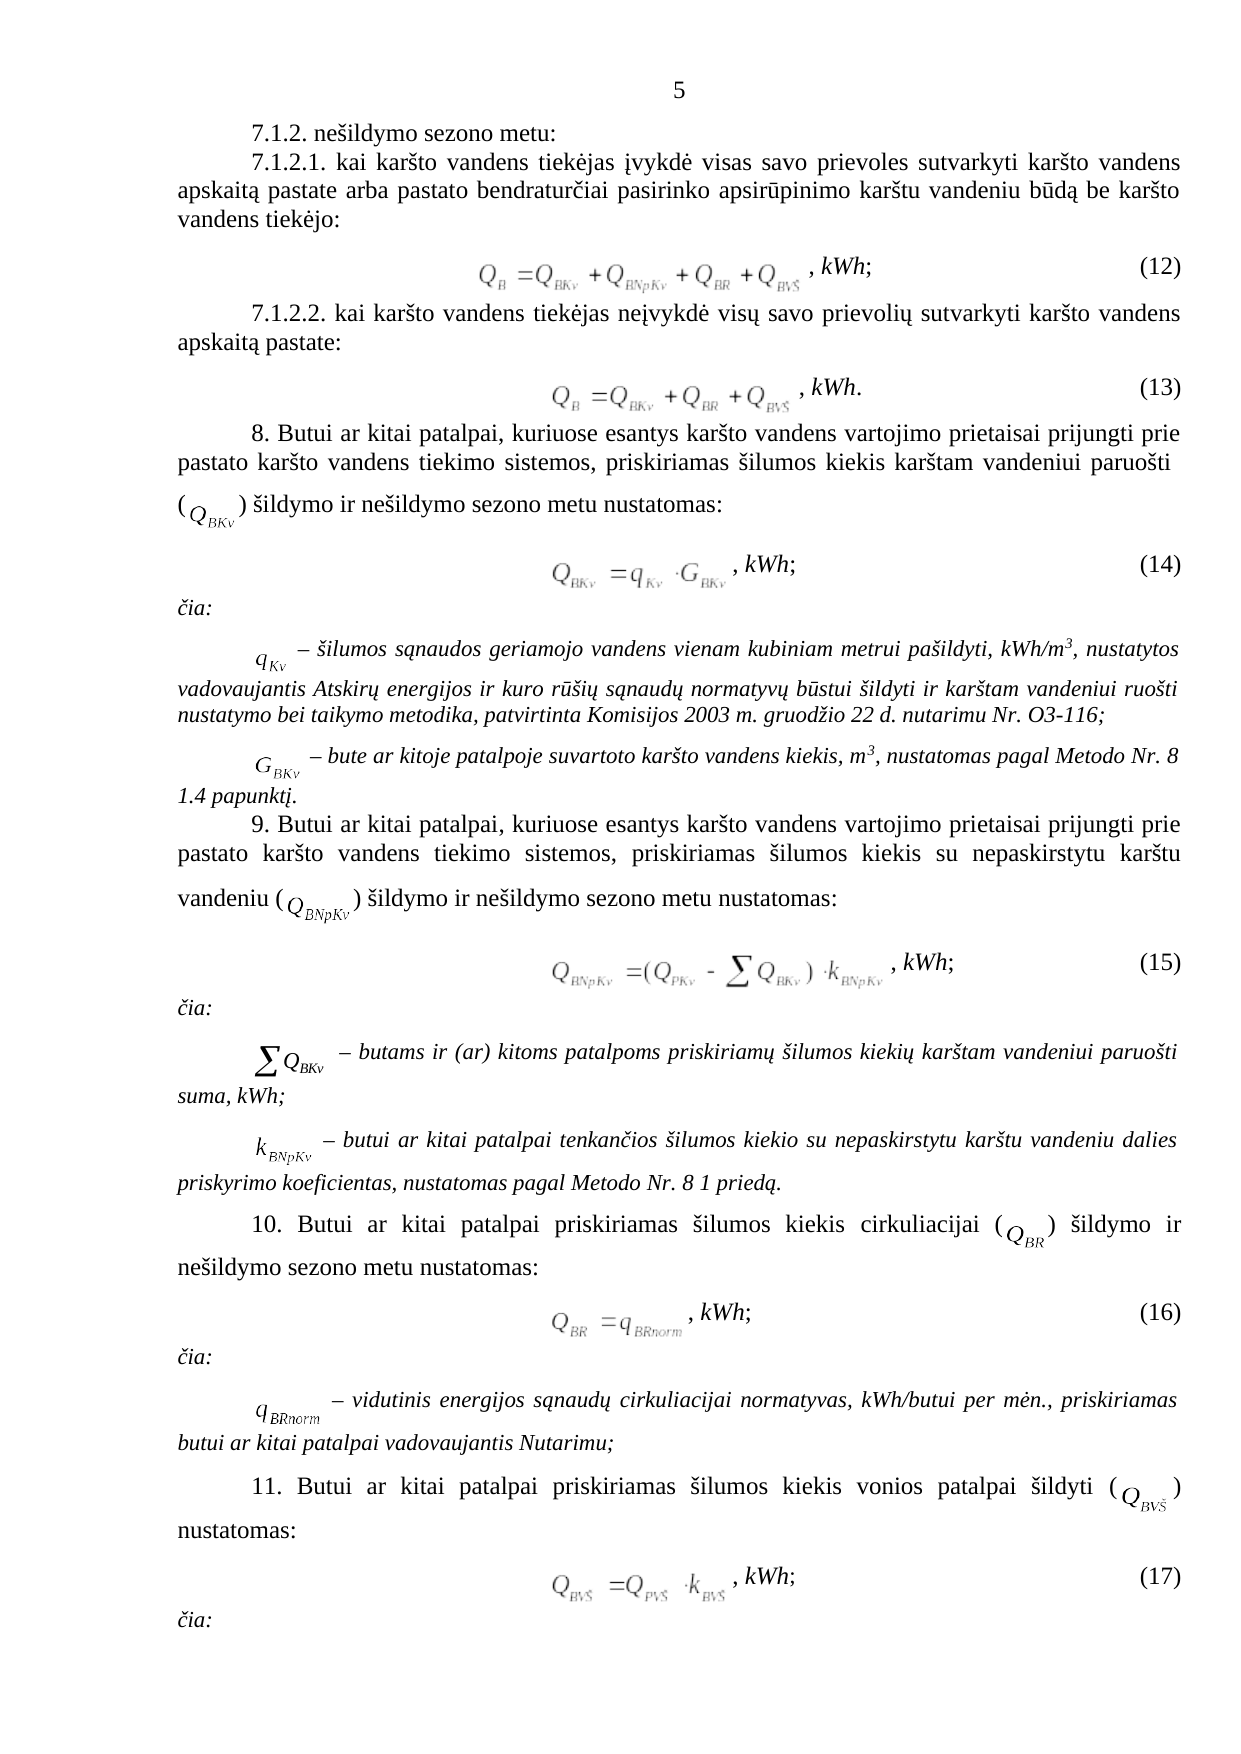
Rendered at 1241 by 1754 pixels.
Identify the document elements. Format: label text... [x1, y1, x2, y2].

text – šilumos sąnaudos geriamojo vandens vienam kubiniam metrui pašildyti, kWh/m3, nustatytos vadovaujantis Atskirų energijos ir kuro rūšių sąnaudų normatyvų būstui šildyti ir karštam vandeniui ruošti nustatymo bei taikymo metodika, patvirtinta Komisijos 2003 m. gruodžio 22 d. nutarimu Nr. O3-116; [177, 621, 1181, 728]
text , kWh; (15) [177, 929, 1181, 994]
text čia: [177, 1606, 1181, 1633]
text 11. Butui ar kitai patalpai priskiriamas šilumos kiekis vonios patalpai šildyti () nustatomas: [177, 1456, 1181, 1544]
text , kWh; (17) [177, 1544, 1181, 1606]
text 10. Butui ar kitai patalpai priskiriamas šilumos kiekis cirkuliacijai () šildymo ir nešildymo sezono metu nustatomas: [177, 1195, 1181, 1281]
text – vidutinis energijos sąnaudų cirkuliacijai normatyvas, kWh/butui per mėn., priskiriamas butui ar kitai patalpai vadovaujantis Nutarimu; [177, 1369, 1181, 1456]
text – butui ar kitai patalpai tenkančios šilumos kiekio su nepaskirstytu karštu vandeniu dalies priskyrimo koeficientas, nustatomas pagal Metodo Nr. 8 1 priedą. [177, 1109, 1181, 1195]
text čia: [177, 1343, 1181, 1369]
text 9. Butui ar kitai patalpai, kuriuose esantys karšto vandens vartojimo prietaisai prijungti prie pastato karšto vandens tiekimo sistemos, priskiriamas šilumos kiekis su nepaskirstytu karštu vandeniu () šildymo ir nešildymo sezono metu nustatomas: [177, 809, 1181, 929]
text – bute ar kitoje patalpoje suvartoto karšto vandens kiekis, m3, nustatomas pagal Metodo Nr. 8 1.4 papunktį. [177, 728, 1181, 809]
text 7.1.2.2. kai karšto vandens tiekėjas neįvykdė visų savo prievolių sutvarkyti karšto vandens apskaitą pastate: [177, 298, 1181, 356]
text , kWh. (13) [177, 356, 1181, 418]
text , kWh; (12) [177, 233, 1181, 298]
text – butams ir (ar) kitoms patalpoms priskiriamų šilumos kiekių karštam vandeniui paruošti suma, kWh; [177, 1020, 1181, 1109]
text , kWh; (16) [177, 1281, 1181, 1343]
text 8. Butui ar kitai patalpai, kuriuose esantys karšto vandens vartojimo prietaisai prijungti prie pastato karšto vandens tiekimo sistemos, priskiriamas šilumos kiekis karštam vandeniui paruošti () šildymo ir nešildymo sezono metu nustatomas: [177, 418, 1181, 532]
text čia: [177, 994, 1181, 1020]
text 7.1.2.1. kai karšto vandens tiekėjas įvykdė visas savo prievoles sutvarkyti karšto vandens apskaitą pastate arba pastato bendraturčiai pasirinko apsirūpinimo karštu vandeniu būdą be karšto vandens tiekėjo: [177, 147, 1181, 233]
text čia: [177, 594, 1181, 621]
text , kWh; (14) [177, 532, 1181, 594]
text 7.1.2. nešildymo sezono metu: [177, 118, 1181, 147]
